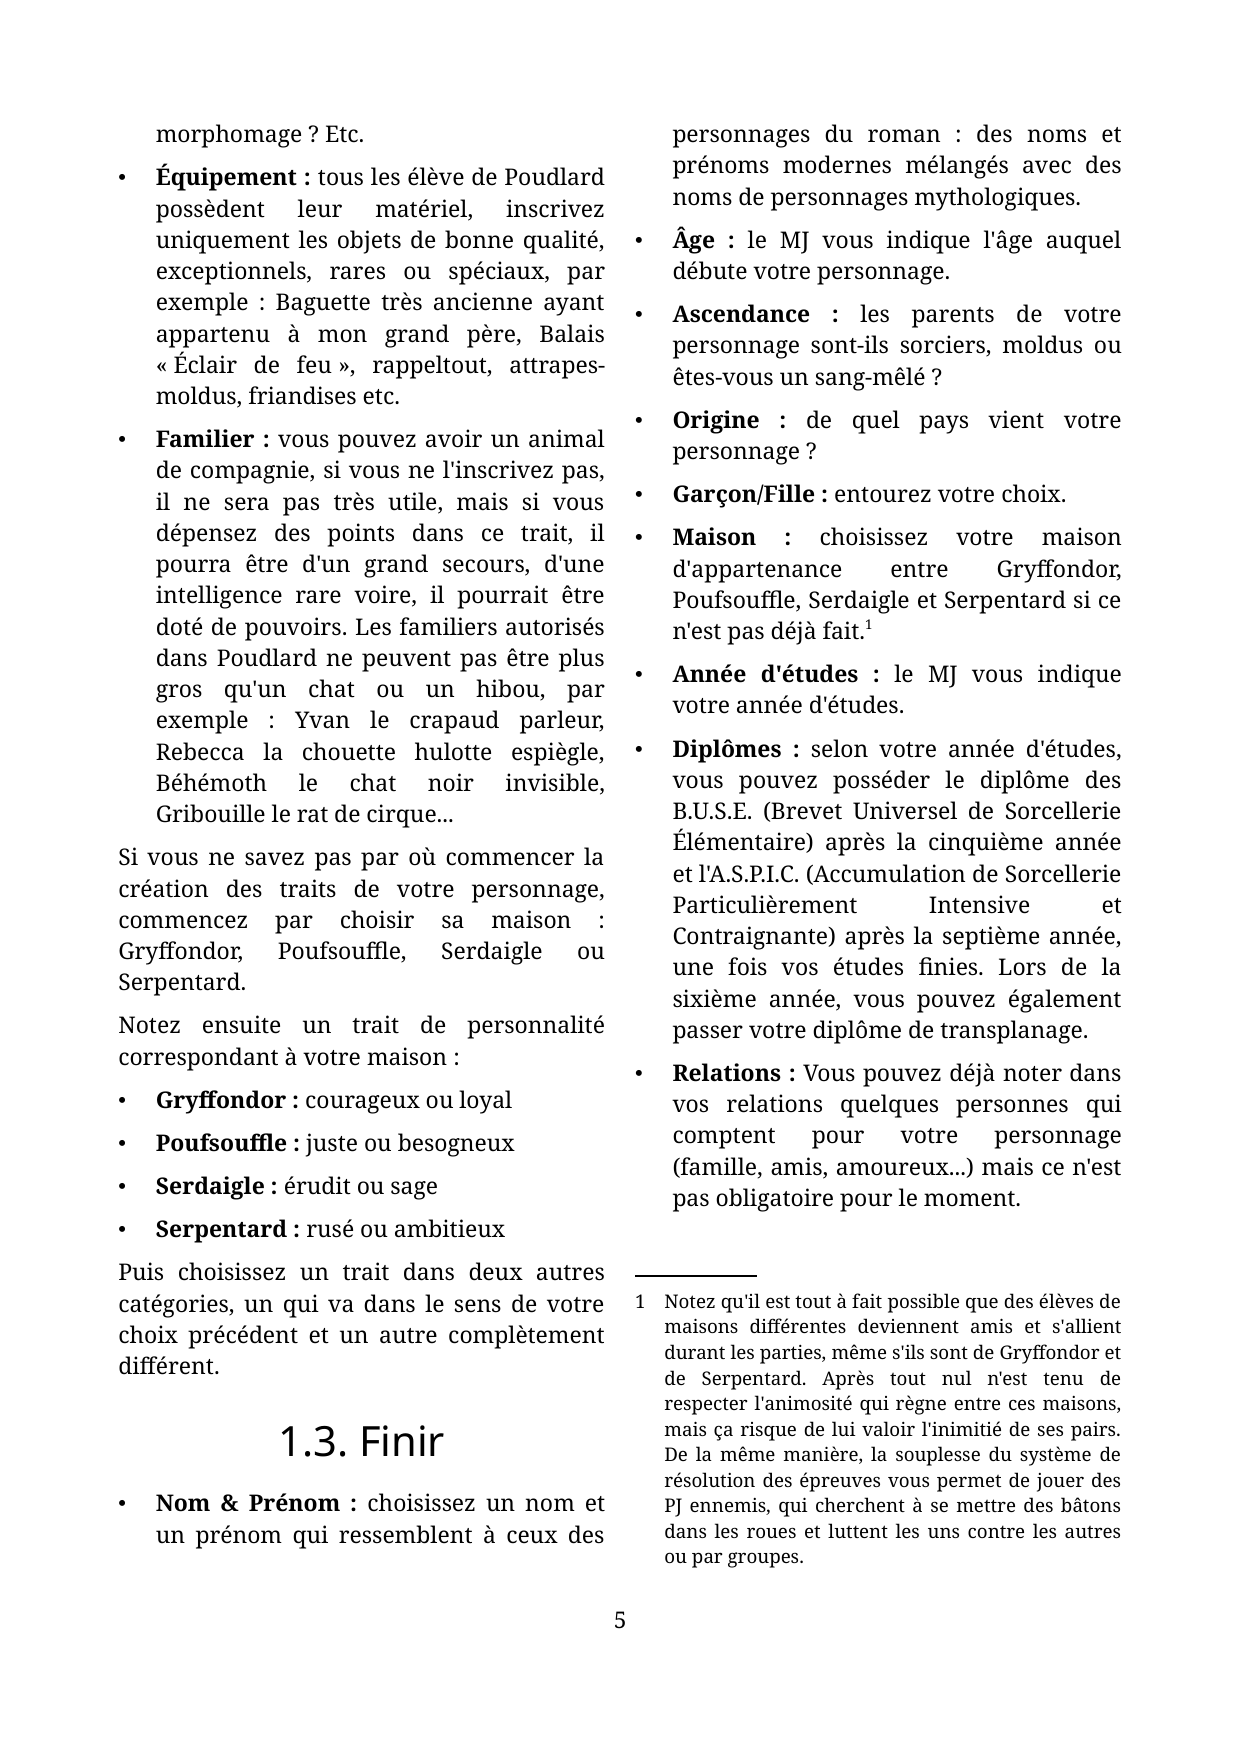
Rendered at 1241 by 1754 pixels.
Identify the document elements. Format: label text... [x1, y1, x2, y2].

list Familier : vous pouvez avoir un animal de compagnie, si vous ne l'inscrivez pas, il ne sera pas très utile, mais si vous dépensez des points dans ce trait, il pourra être d'un grand secours, d'une intelligence rare voire, il pourrait être doté de pouvoirs. Les familiers autorisés dans Poudlard ne peuvent pas être plus gros qu'un chat ou un hibou, par exemple : Yvan le crapaud parleur, Rebecca la chouette hulotte espiègle, Béhémoth le chat noir invisible, Gribouille le rat de cirque... [118, 423, 605, 829]
list Relations : Vous pouvez déjà noter dans vos relations quelques personnes qui comptent pour votre personnage (famille, amis, amoureux...) mais ce n'est pas obligatoire pour le moment. [635, 1057, 1122, 1213]
list Ascendance : les parents de votre personnage sont-ils sorciers, moldus ou êtes-vous un sang-mêlé ? [635, 298, 1122, 392]
list Année d'études : le MJ vous indique votre année d'études. [635, 658, 1122, 721]
list morphomage ? Etc. [118, 118, 605, 149]
list Origine : de quel pays vient votre personnage ? [635, 404, 1122, 466]
list Garçon/Fille : entourez votre choix. [635, 478, 1122, 509]
list Serpentard : rusé ou ambitieux [118, 1213, 605, 1244]
text Notez ensuite un trait de personnalité correspondant à votre maison : [118, 1009, 605, 1072]
list Poufsouffle : juste ou besogneux [118, 1127, 605, 1158]
list Notez qu'il est tout à fait possible que des élèves de maisons différentes deviennent amis et s'allient durant les parties, même s'ils sont de Gryffondor et de Serpentard. Après tout nul n'est tenu de respecter l'animosité qui règne entre ces maisons, mais ça risque de lui valoir l'inimitié de ses pairs. De la même manière, la souplesse du système de résolution des épreuves vous permet de jouer des PJ ennemis, qui cherchent à se mettre des bâtons dans les roues et luttent les uns contre les autres ou par groupes. [635, 1288, 1122, 1569]
list Nom & Prénom : choisissez un nom et un prénom qui ressemblent à ceux des [118, 1487, 605, 1550]
list personnages du roman : des noms et prénoms modernes mélangés avec des noms de personnages mythologiques. [635, 118, 1122, 212]
text Puis choisissez un trait dans deux autres catégories, un qui va dans le sens de votre choix précédent et un autre complètement différent. [118, 1256, 605, 1381]
list Gryffondor : courageux ou loyal [118, 1084, 605, 1115]
list Maison : choisissez votre maison d'appartenance entre Gryffondor, Poufsouffle, Serdaigle et Serpentard si ce n'est pas déjà fait. [635, 521, 1122, 646]
list Diplômes : selon votre année d'études, vous pouvez posséder le diplôme des B.U.S.E. (Brevet Universel de Sorcellerie Élémentaire) après la cinquième année et l'A.S.P.I.C. (Accumulation de Sorcellerie Particulièrement Intensive et Contraignante) après la septième année, une fois vos études finies. Lors de la sixième année, vous pouvez également passer votre diplôme de transplanage. [635, 732, 1122, 1045]
list Serdaigle : érudit ou sage [118, 1170, 605, 1201]
list Équipement : tous les élève de Poudlard possèdent leur matériel, inscrivez uniquement les objets de bonne qualité, exceptionnels, rares ou spéciaux, par exemple : Baguette très ancienne ayant appartenu à mon grand père, Balais « Éclair de feu », rappeltout, attrapes-moldus, friandises etc. [118, 161, 605, 411]
list Âge : le MJ vous indique l'âge auquel débute votre personnage. [635, 224, 1122, 286]
subtitle 1.3. Finir [118, 1412, 605, 1469]
text Si vous ne savez pas par où commencer la création des traits de votre personnage, commencez par choisir sa maison : Gryffondor, Poufsouffle, Serdaigle ou Serpentard. [118, 841, 605, 997]
